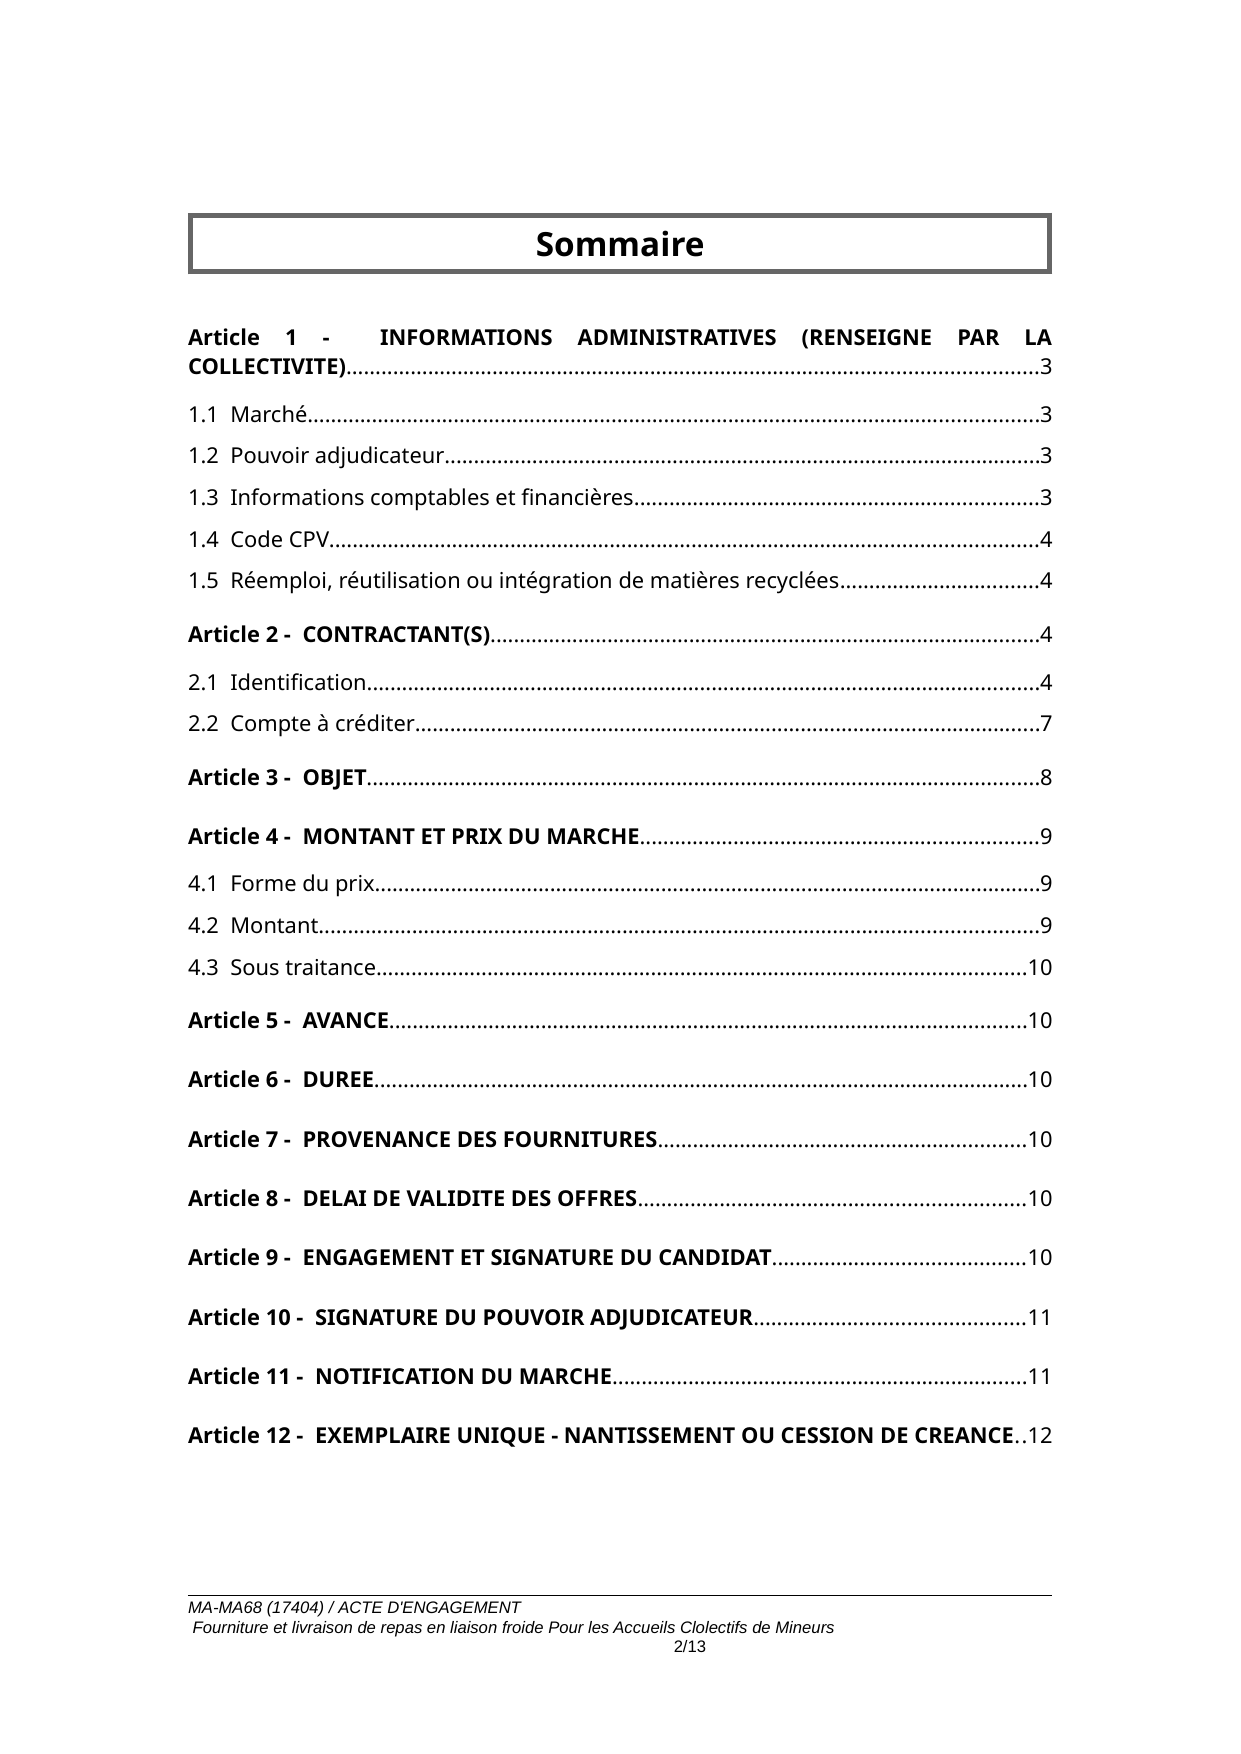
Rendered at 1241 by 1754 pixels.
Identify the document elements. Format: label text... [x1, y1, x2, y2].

text Article 6 - DUREE 10 [188, 1064, 1052, 1094]
text Article 12 - EXEMPLAIRE UNIQUE - NANTISSEMENT OU CESSION DE CREANCE 12 [188, 1420, 1052, 1450]
text 1.3 Informations comptables et financières 3 [188, 482, 1052, 512]
text 1.4 Code CPV 4 [188, 524, 1052, 554]
text Article 1 - INFORMATIONS ADMINISTRATIVES (RENSEIGNE PAR LA COLLECTIVITE) 3 [188, 322, 1052, 381]
text Article 5 - AVANCE 10 [188, 1005, 1052, 1035]
text 1.2 Pouvoir adjudicateur 3 [188, 441, 1052, 470]
text Article 8 - DELAI DE VALIDITE DES OFFRES 10 [188, 1183, 1052, 1213]
text 1.1 Marché 3 [188, 399, 1052, 429]
text Article 7 - PROVENANCE DES FOURNITURES 10 [188, 1124, 1052, 1153]
text 2.2 Compte à créditer 7 [188, 708, 1052, 738]
text 4.3 Sous traitance 10 [188, 952, 1052, 981]
subtitle Sommaire [193, 218, 1047, 269]
text Article 10 - SIGNATURE DU POUVOIR ADJUDICATEUR 11 [188, 1301, 1052, 1331]
text 2.1 Identification 4 [188, 666, 1052, 696]
text Article 9 - ENGAGEMENT ET SIGNATURE DU CANDIDAT 10 [188, 1242, 1052, 1272]
text Article 3 - OBJET 8 [188, 762, 1052, 791]
text Article 4 - MONTANT ET PRIX DU MARCHE 9 [188, 821, 1052, 851]
text Article 2 - CONTRACTANT(S) 4 [188, 619, 1052, 649]
text Article 11 - NOTIFICATION DU MARCHE 11 [188, 1361, 1052, 1391]
text 4.2 Montant 9 [188, 910, 1052, 940]
text 4.1 Forme du prix 9 [188, 868, 1052, 898]
text 1.5 Réemploi, réutilisation ou intégration de matières recyclées 4 [188, 566, 1052, 595]
